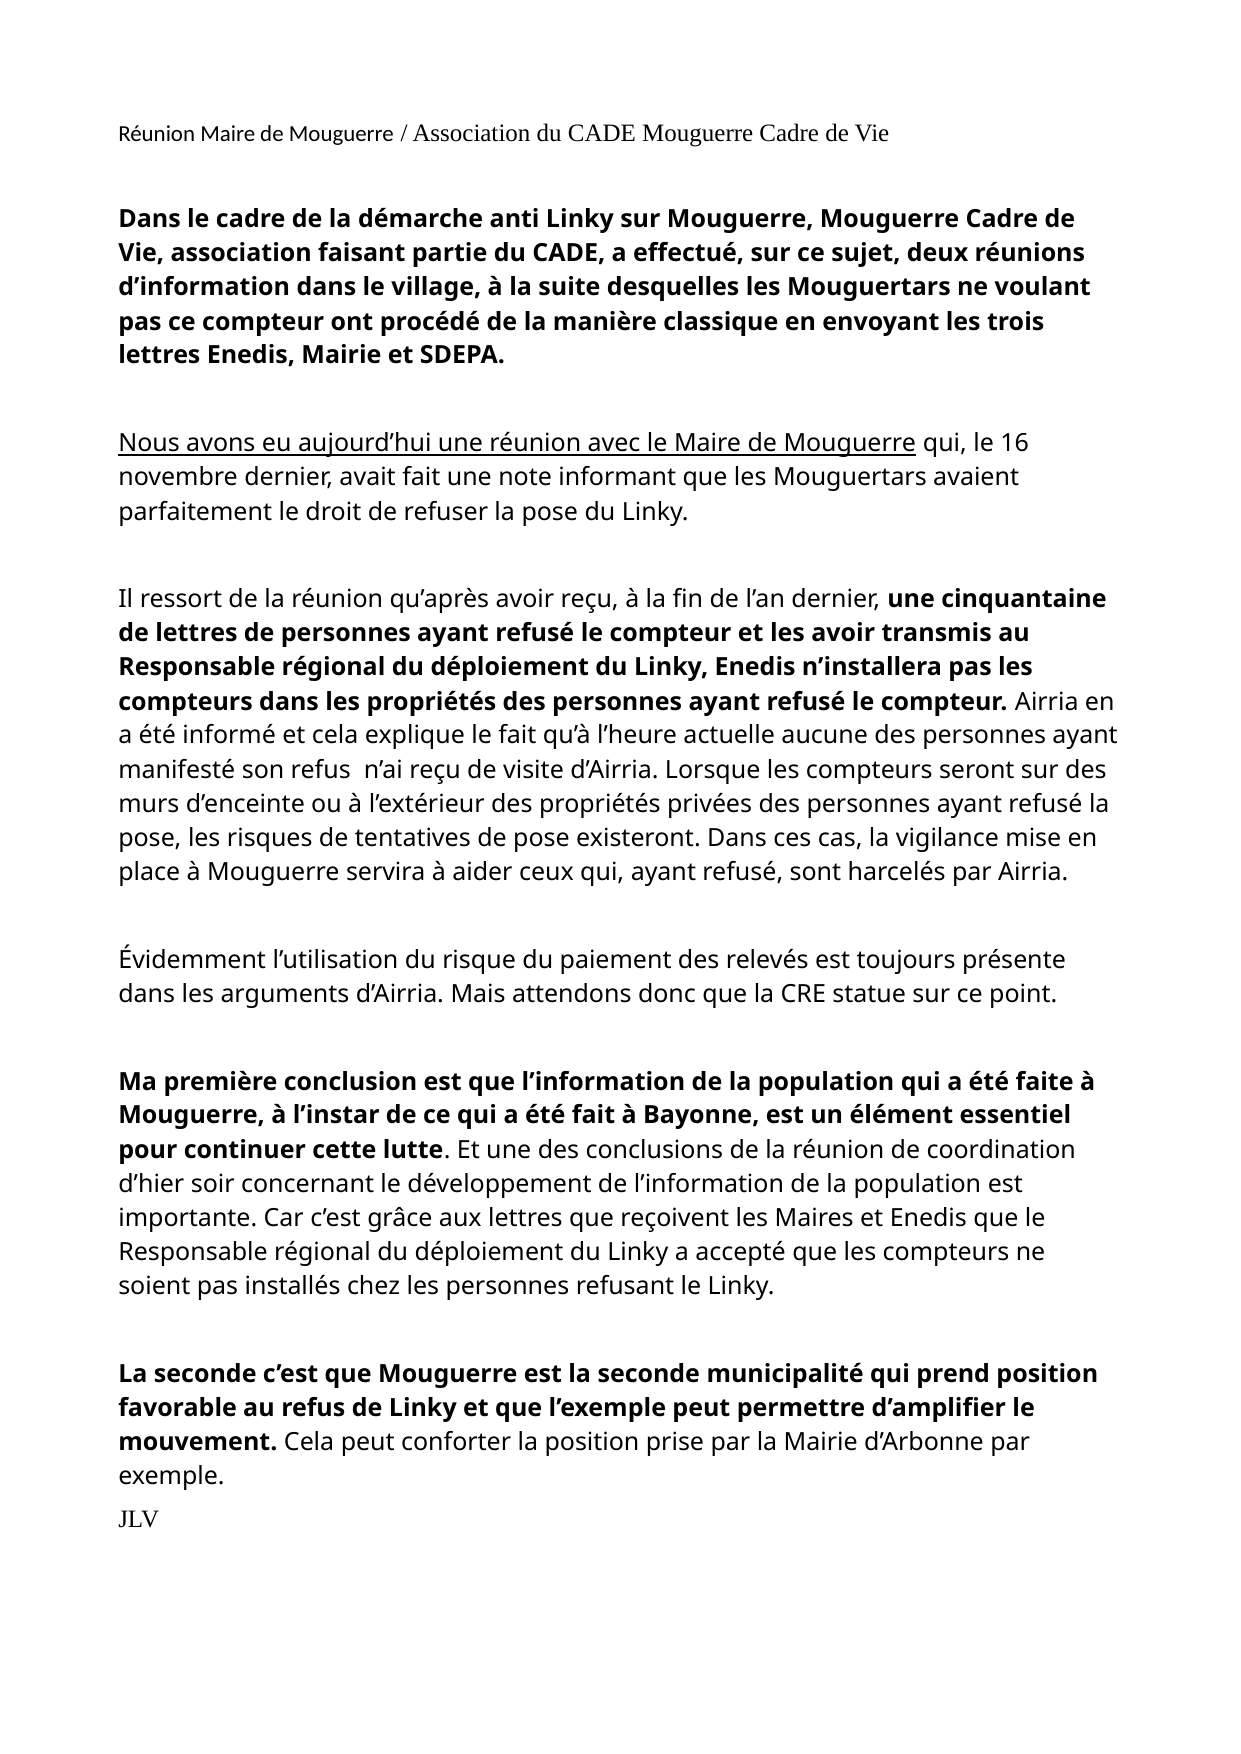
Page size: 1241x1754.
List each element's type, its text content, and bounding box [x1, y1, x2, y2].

text Dans le cadre de la démarche anti Linky sur Mouguerre, Mouguerre Cadre de Vie, association faisant partie du CADE, a effectué, sur ce sujet, deux réunions d’information dans le village, à la suite desquelles les Mouguertars ne voulant pas ce compteur ont procédé de la manière classique en envoyant les trois lettres Enedis, Mairie et SDEPA. [118, 201, 1122, 371]
text Évidemment l’utilisation du risque du paiement des relevés est toujours présente dans les arguments d’Airria. Mais attendons donc que la CRE statue sur ce point. [118, 941, 1122, 1009]
text JLV [118, 1504, 1122, 1533]
text Ma première conclusion est que l’information de la population qui a été faite à Mouguerre, à l’instar de ce qui a été fait à Bayonne, est un élément essentiel pour continuer cette lutte. Et une des conclusions de la réunion de coordination d’hier soir concernant le développement de l’information de la population est importante. Car c’est grâce aux lettres que reçoivent les Maires et Enedis que le Responsable régional du déploiement du Linky a accepté que les compteurs ne soient pas installés chez les personnes refusant le Linky. [118, 1063, 1122, 1302]
text Il ressort de la réunion qu’après avoir reçu, à la fin de l’an dernier, une cinquantaine de lettres de personnes ayant refusé le compteur et les avoir transmis au Responsable régional du déploiement du Linky, Enedis n’installera pas les compteurs dans les propriétés des personnes ayant refusé le compteur. Airria en a été informé et cela explique le fait qu’à l’heure actuelle aucune des personnes ayant manifesté son refus n’ai reçu de visite d’Airria. Lorsque les compteurs seront sur des murs d’enceinte ou à l’extérieur des propriétés privées des personnes ayant refusé la pose, les risques de tentatives de pose existeront. Dans ces cas, la vigilance mise en place à Mouguerre servira à aider ceux qui, ayant refusé, sont harcelés par Airria. [118, 581, 1122, 887]
text La seconde c’est que Mouguerre est la seconde municipalité qui prend position favorable au refus de Linky et que l’exemple peut permettre d’amplifier le mouvement. Cela peut conforter la position prise par la Mairie d’Arbonne par exemple. [118, 1355, 1122, 1492]
text Réunion Maire de Mouguerre / Association du CADE Mouguerre Cadre de Vie [118, 118, 1122, 147]
text Nous avons eu aujourd’hui une réunion avec le Maire de Mouguerre qui, le 16 novembre dernier, avait fait une note informant que les Mouguertars avaient parfaitement le droit de refuser la pose du Linky. [118, 425, 1122, 527]
